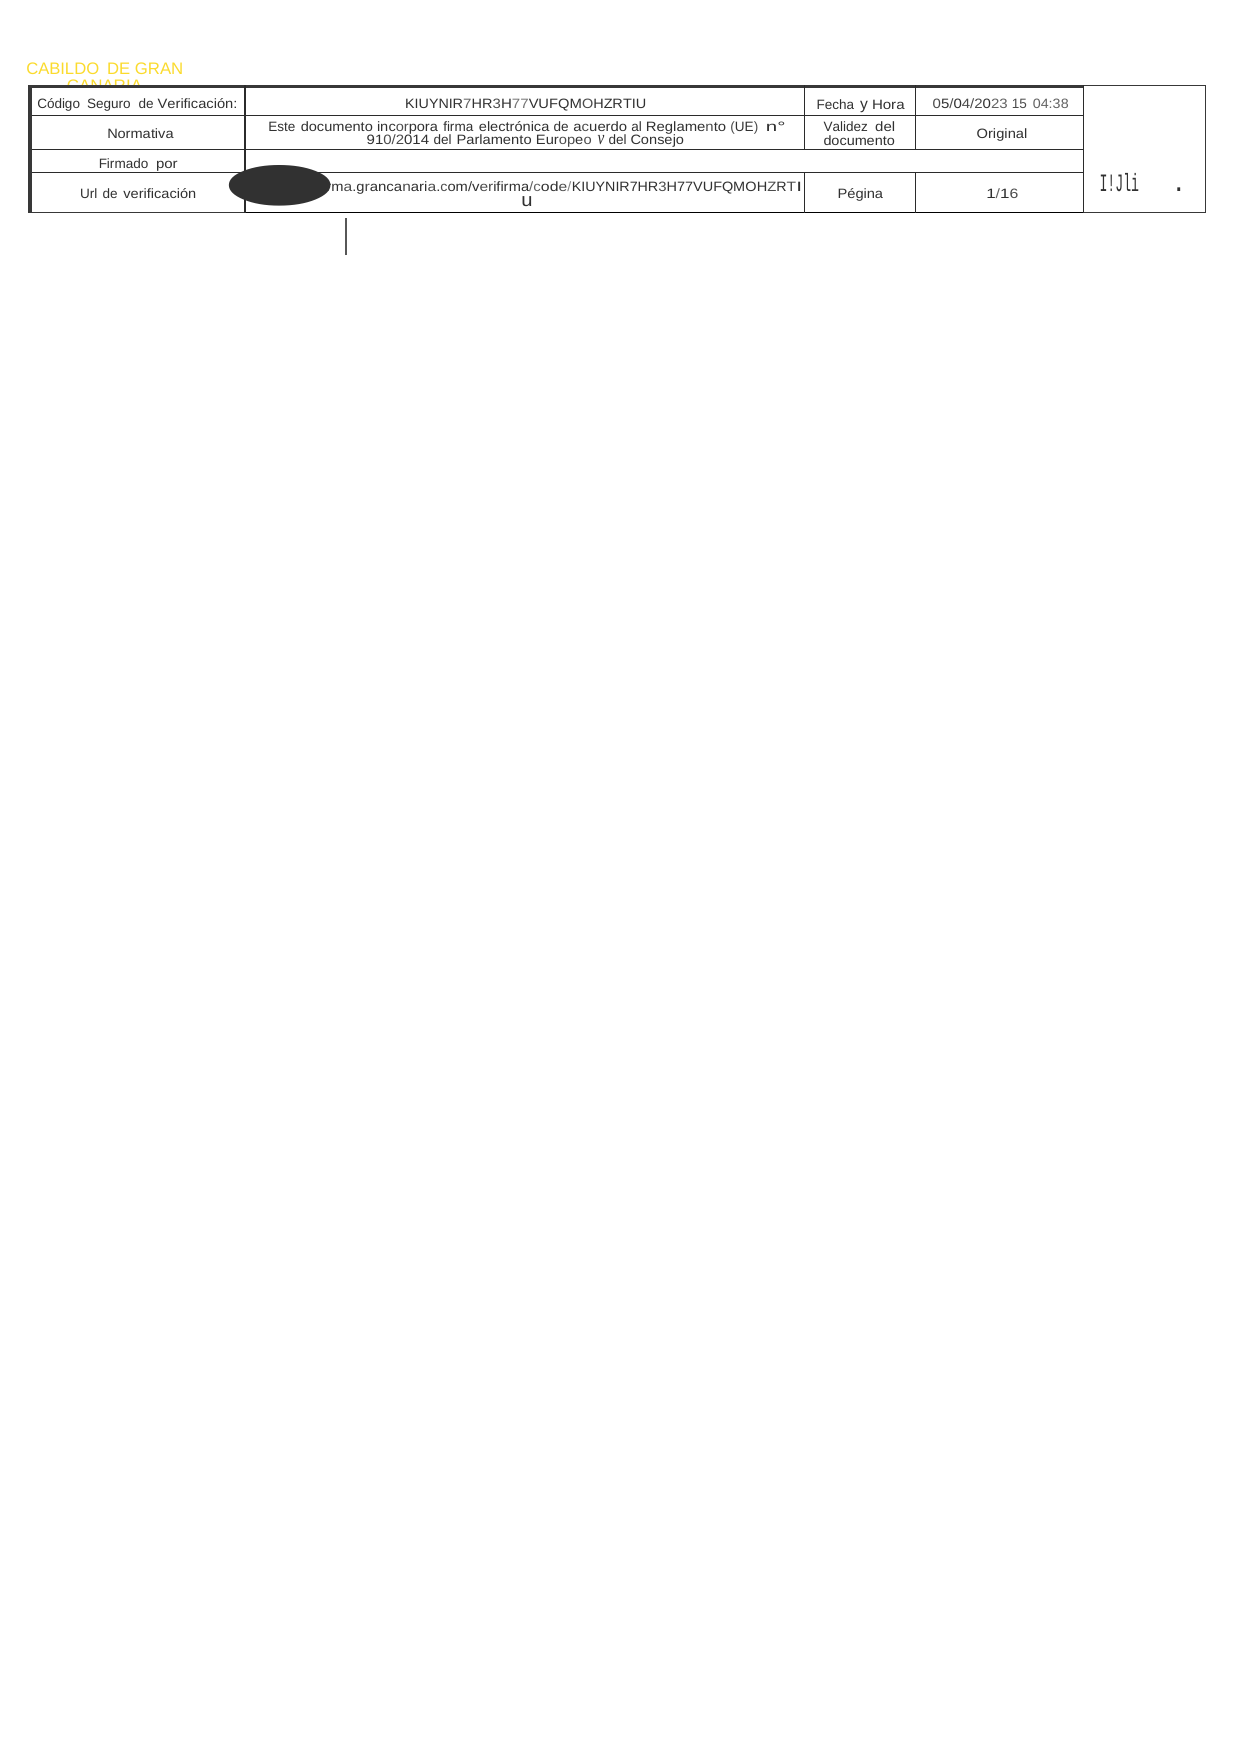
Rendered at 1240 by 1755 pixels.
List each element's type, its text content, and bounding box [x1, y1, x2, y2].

table_cell Este documento incorpora firma electrónica de acuerdo al Reglamento (UE) n° 910/2014 del Parlamento Europeo v del Consejo [246, 116, 804, 149]
table_cell Original [916, 116, 1083, 149]
table_cell Validez del documento [805, 116, 915, 149]
table_cell Firmado por [32, 150, 244, 172]
table_header Fecha y Hora [805, 88, 915, 115]
table_header I!Jli . [1084, 86, 1205, 211]
table_cell [246, 150, 1083, 172]
table_cell Pégina [805, 173, 915, 211]
table_cell Normativa [32, 116, 244, 149]
table_header 05/04/2023 15 04:38 [916, 88, 1083, 115]
text • [0, 85, 1236, 247]
table_cell Url de verificación [32, 173, 244, 211]
table_cell https//verifirma.grancanaria.com/verifirma/code/KIUYNIR7HR3H77VUFQMOHZRTI u [246, 173, 804, 211]
table_cell 1/16 [916, 173, 1083, 211]
table_header KIUYNIR7HR3H77VUFQMOHZRTIU [246, 88, 804, 115]
table_header Código Seguro de Verificación: [32, 88, 244, 115]
